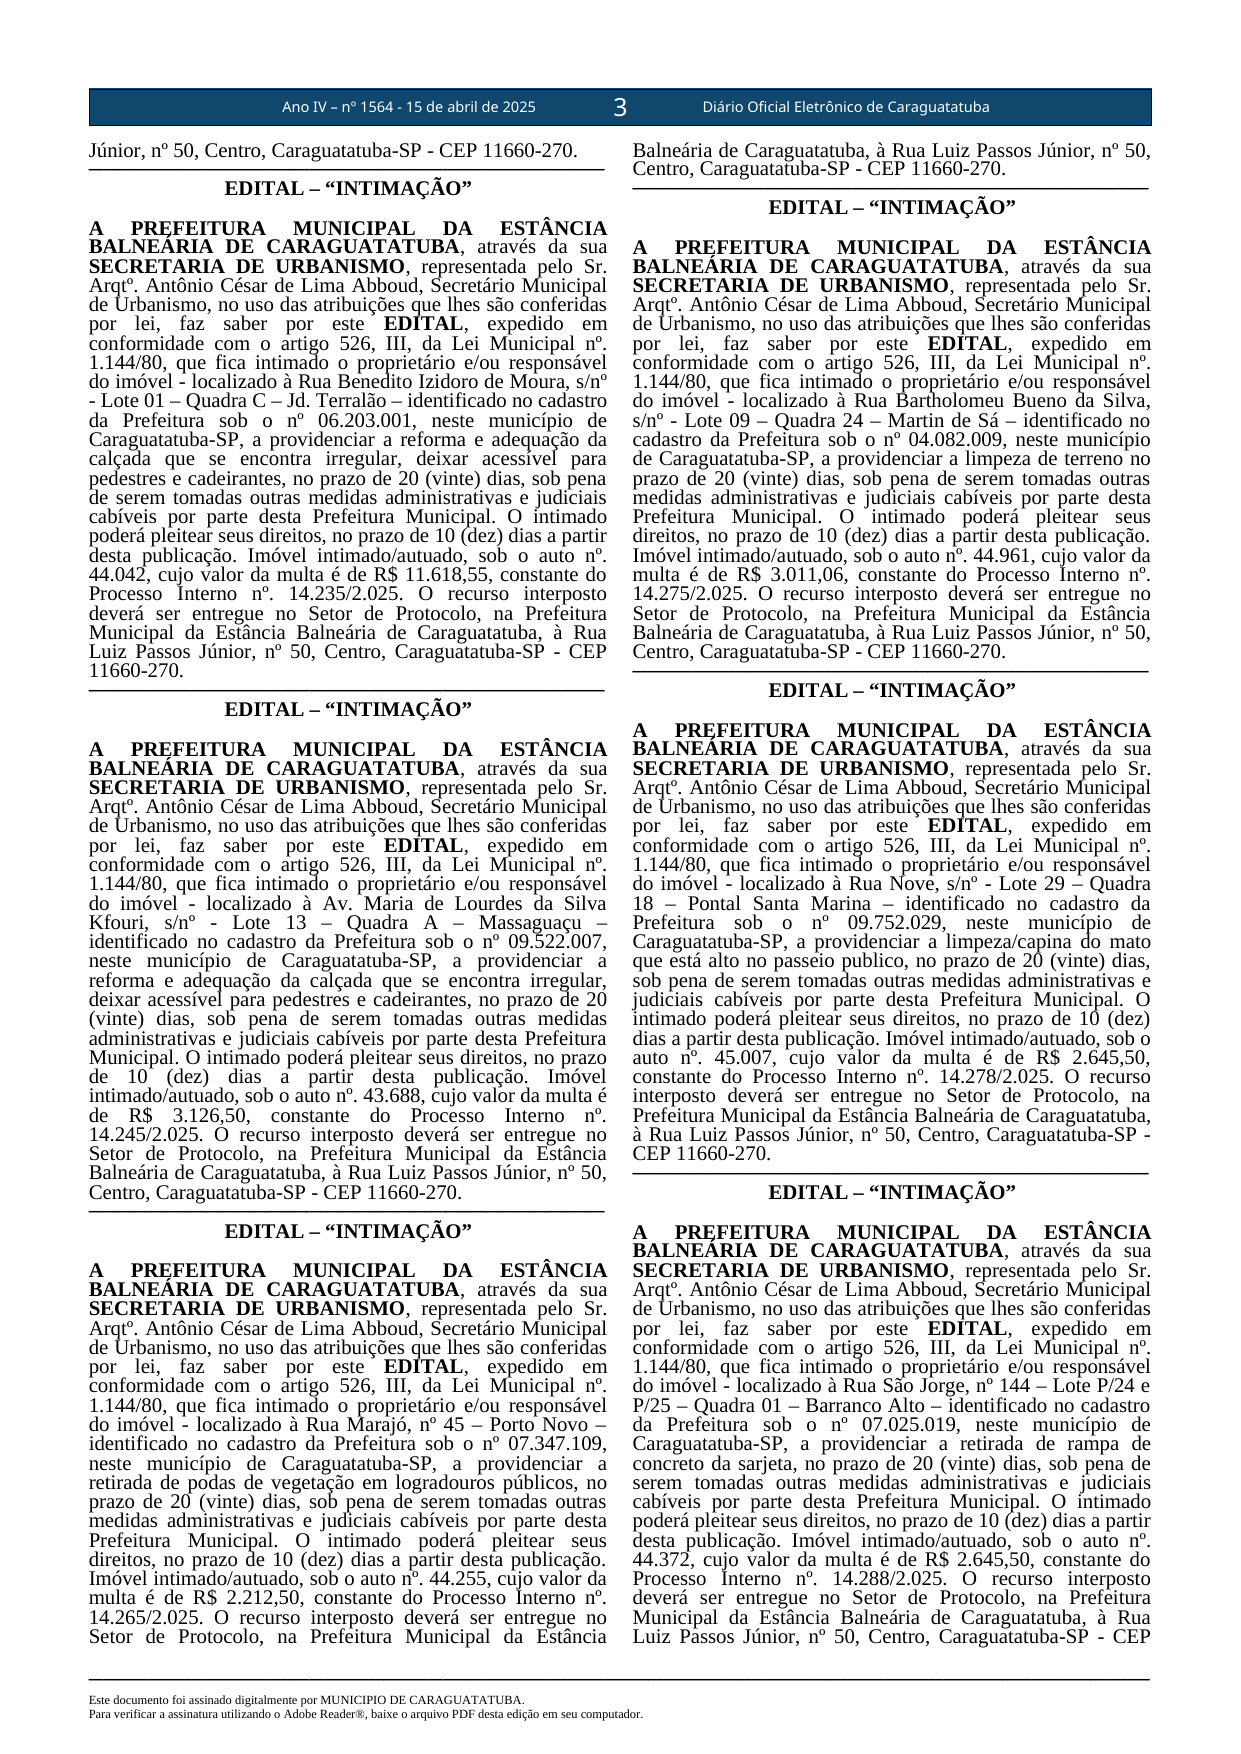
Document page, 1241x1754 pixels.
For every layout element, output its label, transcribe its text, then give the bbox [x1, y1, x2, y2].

text EDITAL – “INTIMAÇÃO” [632, 1184, 1152, 1203]
text ─────────────────────────────────── [632, 1165, 1152, 1184]
text A PREFEITURA MUNICIPAL DA ESTÂNCIA BALNEÁRIA DE CARAGUATATUBA, através da sua SECRETARIA DE URBANISMO, representada pelo Sr. Arqtº. Antônio César de Lima Abboud, Secretário Municipal de Urbanismo, no uso das atribuições que lhes são conferidas por lei, faz saber por este EDITAL, expedido em conformidade com o artigo 526, III, da Lei Municipal nº. 1.144/80, que fica intimado o proprietário e/ou responsável do imóvel - localizado à Rua Nove, s/nº - Lote 29 – Quadra 18 – Pontal Santa Marina – identificado no cadastro da Prefeitura sob o nº 09.752.029, neste município de Caraguatatuba-SP, a providenciar a limpeza/capina do mato que está alto no passeio publico, no prazo de 20 (vinte) dias, sob pena de serem tomadas outras medidas administrativas e judiciais cabíveis por parte desta Prefeitura Municipal. O intimado poderá pleitear seus direitos, no prazo de 10 (dez) dias a partir desta publicação. Imóvel intimado/autuado, sob o auto nº. 45.007, cujo valor da multa é de R$ 2.645,50, constante do Processo Interno nº. 14.278/2.025. O recurso interposto deverá ser entregue no Setor de Protocolo, na Prefeitura Municipal da Estância Balneária de Caraguatatuba, à Rua Luiz Passos Júnior, nº 50, Centro, Caraguatatuba-SP - CEP 11660-270. [632, 722, 1152, 1165]
text A PREFEITURA MUNICIPAL DA ESTÂNCIA BALNEÁRIA DE CARAGUATATUBA, através da sua SECRETARIA DE URBANISMO, representada pelo Sr. Arqtº. Antônio César de Lima Abboud, Secretário Municipal de Urbanismo, no uso das atribuições que lhes são conferidas por lei, faz saber por este EDITAL, expedido em conformidade com o artigo 526, III, da Lei Municipal nº. 1.144/80, que fica intimado o proprietário e/ou responsável do imóvel - localizado à Rua Bartholomeu Bueno da Silva, s/nº - Lote 09 – Quadra 24 – Martin de Sá – identificado no cadastro da Prefeitura sob o nº 04.082.009, neste município de Caraguatatuba-SP, a providenciar a limpeza de terreno no prazo de 20 (vinte) dias, sob pena de serem tomadas outras medidas administrativas e judiciais cabíveis por parte desta Prefeitura Municipal. O intimado poderá pleitear seus direitos, no prazo de 10 (dez) dias a partir desta publicação. Imóvel intimado/autuado, sob o auto nº. 44.961, cujo valor da multa é de R$ 3.011,06, constante do Processo Interno nº. 14.275/2.025. O recurso interposto deverá ser entregue no Setor de Protocolo, na Prefeitura Municipal da Estância Balneária de Caraguatatuba, à Rua Luiz Passos Júnior, nº 50, Centro, Caraguatatuba-SP - CEP 11660-270. [632, 239, 1152, 663]
text Júnior, nº 50, Centro, Caraguatatuba-SP - CEP 11660-270. [88, 142, 608, 161]
text A PREFEITURA MUNICIPAL DA ESTÂNCIA BALNEÁRIA DE CARAGUATATUBA, através da sua SECRETARIA DE URBANISMO, representada pelo Sr. Arqtº. Antônio César de Lima Abboud, Secretário Municipal de Urbanismo, no uso das atribuições que lhes são conferidas por lei, faz saber por este EDITAL, expedido em conformidade com o artigo 526, III, da Lei Municipal nº. 1.144/80, que fica intimado o proprietário e/ou responsável do imóvel - localizado à Rua Benedito Izidoro de Moura, s/nº - Lote 01 – Quadra C – Jd. Terralão – identificado no cadastro da Prefeitura sob o nº 06.203.001, neste município de Caraguatatuba-SP, a providenciar a reforma e adequação da calçada que se encontra irregular, deixar acessível para pedestres e cadeirantes, no prazo de 20 (vinte) dias, sob pena de serem tomadas outras medidas administrativas e judiciais cabíveis por parte desta Prefeitura Municipal. O intimado poderá pleitear seus direitos, no prazo de 10 (dez) dias a partir desta publicação. Imóvel intimado/autuado, sob o auto nº. 44.042, cujo valor da multa é de R$ 11.618,55, constante do Processo Interno nº. 14.235/2.025. O recurso interposto deverá ser entregue no Setor de Protocolo, na Prefeitura Municipal da Estância Balneária de Caraguatatuba, à Rua Luiz Passos Júnior, nº 50, Centro, Caraguatatuba-SP - CEP 11660-270. [88, 220, 608, 682]
text EDITAL – “INTIMAÇÃO” [632, 199, 1152, 218]
text EDITAL – “INTIMAÇÃO” [88, 701, 608, 721]
text ─────────────────────────────────── [88, 1204, 608, 1223]
text EDITAL – “INTIMAÇÃO” [88, 1223, 608, 1242]
text A PREFEITURA MUNICIPAL DA ESTÂNCIA BALNEÁRIA DE CARAGUATATUBA, através da sua SECRETARIA DE URBANISMO, representada pelo Sr. Arqtº. Antônio César de Lima Abboud, Secretário Municipal de Urbanismo, no uso das atribuições que lhes são conferidas por lei, faz saber por este EDITAL, expedido em conformidade com o artigo 526, III, da Lei Municipal nº. 1.144/80, que fica intimado o proprietário e/ou responsável do imóvel - localizado à Av. Maria de Lourdes da Silva Kfouri, s/nº - Lote 13 – Quadra A – Massaguaçu – identificado no cadastro da Prefeitura sob o nº 09.522.007, neste município de Caraguatatuba-SP, a providenciar a reforma e adequação da calçada que se encontra irregular, deixar acessível para pedestres e cadeirantes, no prazo de 20 (vinte) dias, sob pena de serem tomadas outras medidas administrativas e judiciais cabíveis por parte desta Prefeitura Municipal. O intimado poderá pleitear seus direitos, no prazo de 10 (dez) dias a partir desta publicação. Imóvel intimado/autuado, sob o auto nº. 43.688, cujo valor da multa é de R$ 3.126,50, constante do Processo Interno nº. 14.245/2.025. O recurso interposto deverá ser entregue no Setor de Protocolo, na Prefeitura Municipal da Estância Balneária de Caraguatatuba, à Rua Luiz Passos Júnior, nº 50, Centro, Caraguatatuba-SP - CEP 11660-270. [88, 741, 608, 1204]
text ─────────────────────────────────── [88, 682, 608, 701]
text ─────────────────────────────────── [632, 180, 1152, 199]
text ─────────────────────────────────── [88, 161, 608, 180]
text ─────────────────────────────────── [632, 663, 1152, 682]
text EDITAL – “INTIMAÇÃO” [88, 180, 608, 199]
text A PREFEITURA MUNICIPAL DA ESTÂNCIA BALNEÁRIA DE CARAGUATATUBA, através da sua SECRETARIA DE URBANISMO, representada pelo Sr. Arqtº. Antônio César de Lima Abboud, Secretário Municipal de Urbanismo, no uso das atribuições que lhes são conferidas por lei, faz saber por este EDITAL, expedido em conformidade com o artigo 526, III, da Lei Municipal nº. 1.144/80, que fica intimado o proprietário e/ou responsável do imóvel - localizado à Rua São Jorge, nº 144 – Lote P/24 e P/25 – Quadra 01 – Barranco Alto – identificado no cadastro da Prefeitura sob o nº 07.025.019, neste município de Caraguatatuba-SP, a providenciar a retirada de rampa de concreto da sarjeta, no prazo de 20 (vinte) dias, sob pena de serem tomadas outras medidas administrativas e judiciais cabíveis por parte desta Prefeitura Municipal. O intimado poderá pleitear seus direitos, no prazo de 10 (dez) dias a partir desta publicação. Imóvel intimado/autuado, sob o auto nº. 44.372, cujo valor da multa é de R$ 2.645,50, constante do Processo Interno nº. 14.288/2.025. O recurso interposto deverá ser entregue no Setor de Protocolo, na Prefeitura Municipal da Estância Balneária de Caraguatatuba, à Rua Luiz Passos Júnior, nº 50, Centro, Caraguatatuba-SP - CEP [632, 1224, 1152, 1648]
text EDITAL – “INTIMAÇÃO” [632, 682, 1152, 701]
text Balneária de Caraguatatuba, à Rua Luiz Passos Júnior, nº 50, Centro, Caraguatatuba-SP - CEP 11660-270. [632, 142, 1152, 180]
text A PREFEITURA MUNICIPAL DA ESTÂNCIA BALNEÁRIA DE CARAGUATATUBA, através da sua SECRETARIA DE URBANISMO, representada pelo Sr. Arqtº. Antônio César de Lima Abboud, Secretário Municipal de Urbanismo, no uso das atribuições que lhes são conferidas por lei, faz saber por este EDITAL, expedido em conformidade com o artigo 526, III, da Lei Municipal nº. 1.144/80, que fica intimado o proprietário e/ou responsável do imóvel - localizado à Rua Marajó, nº 45 – Porto Novo – identificado no cadastro da Prefeitura sob o nº 07.347.109, neste município de Caraguatatuba-SP, a providenciar a retirada de podas de vegetação em logradouros públicos, no prazo de 20 (vinte) dias, sob pena de serem tomadas outras medidas administrativas e judiciais cabíveis por parte desta Prefeitura Municipal. O intimado poderá pleitear seus direitos, no prazo de 10 (dez) dias a partir desta publicação. Imóvel intimado/autuado, sob o auto nº. 44.255, cujo valor da multa é de R$ 2.212,50, constante do Processo Interno nº. 14.265/2.025. O recurso interposto deverá ser entregue no Setor de Protocolo, na Prefeitura Municipal da Estância [88, 1263, 608, 1648]
